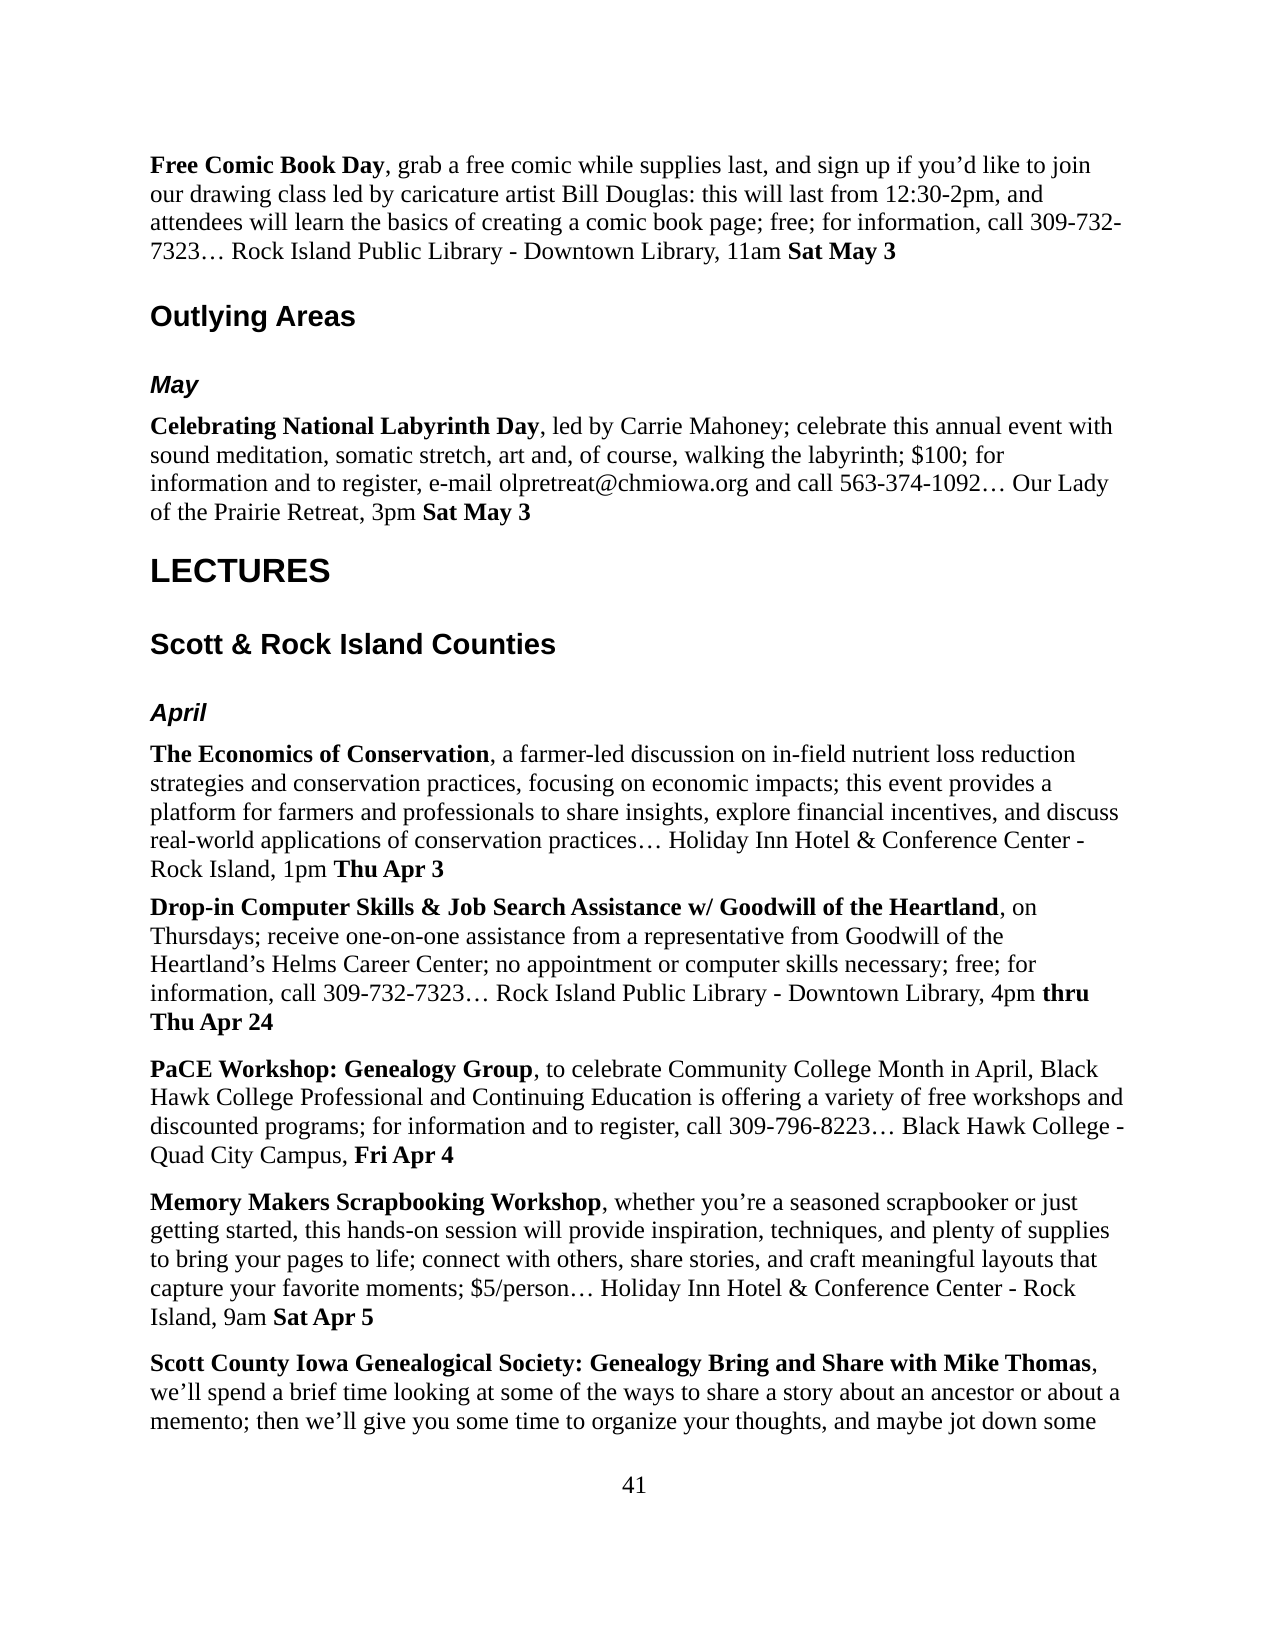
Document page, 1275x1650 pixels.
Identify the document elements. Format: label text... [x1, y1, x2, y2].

text Scott County Iowa Genealogical Society: Genealogy Bring and Share with Mike Thomas, we’ll spend a brief time looking at some of the ways to share a story about an ancestor or about a memento; then we’ll give you some time to organize your thoughts, and maybe jot down some [150, 1348, 1125, 1434]
text Memory Makers Scrapbooking Workshop, whether you’re a seasoned scrapbooker or just getting started, this hands-on session will provide inspiration, techniques, and plenty of supplies to bring your pages to life; connect with others, share stories, and craft meaningful layouts that capture your favorite moments; $5/person… Holiday Inn Hotel & Conference Center - Rock Island, 9am Sat Apr 5 [150, 1187, 1125, 1330]
text Drop-in Computer Skills & Job Search Assistance w/ Goodwill of the Heartland, on Thursdays; receive one-on-one assistance from a representative from Goodwill of the Heartland’s Helms Career Center; no appointment or computer skills necessary; free; for information, call 309-732-7323… Rock Island Public Library - Downtown Library, 4pm thru Thu Apr 24 [150, 892, 1125, 1036]
text The Economics of Conservation, a farmer-led discussion on in-field nutrient loss reduction strategies and conservation practices, focusing on economic impacts; this event provides a platform for farmers and professionals to share insights, explore financial incentives, and discuss real-world applications of conservation practices… Holiday Inn Hotel & Conference Center - Rock Island, 1pm Thu Apr 3 [150, 739, 1125, 883]
subtitle Scott & Rock Island Counties [150, 627, 1125, 661]
subtitle Outlying Areas [150, 299, 1125, 332]
subtitle May [150, 370, 1125, 398]
text PaCE Workshop: Genealogy Group, to celebrate Community College Month in April, Black Hawk College Professional and Continuing Education is offering a variety of free workshops and discounted programs; for information and to register, call 309-796-8223… Black Hawk College - Quad City Campus, Fri Apr 4 [150, 1054, 1125, 1169]
text Free Comic Book Day, grab a free comic while supplies last, and sign up if you’d like to join our drawing class led by caricature artist Bill Douglas: this will last from 12:30-2pm, and attendees will learn the basics of creating a comic book page; free; for information, call 309-732-7323… Rock Island Public Library - Downtown Library, 11am Sat May 3 [150, 150, 1125, 265]
subtitle LECTURES [150, 551, 1125, 590]
subtitle April [150, 698, 1125, 727]
text Celebrating National Labyrinth Day, led by Carrie Mahoney; celebrate this annual event with sound meditation, somatic stretch, art and, of course, walking the labyrinth; $100; for information and to register, e-mail olpretreat@chmiowa.org and call 563-374-1092… Our Lady of the Prairie Retreat, 3pm Sat May 3 [150, 411, 1125, 526]
